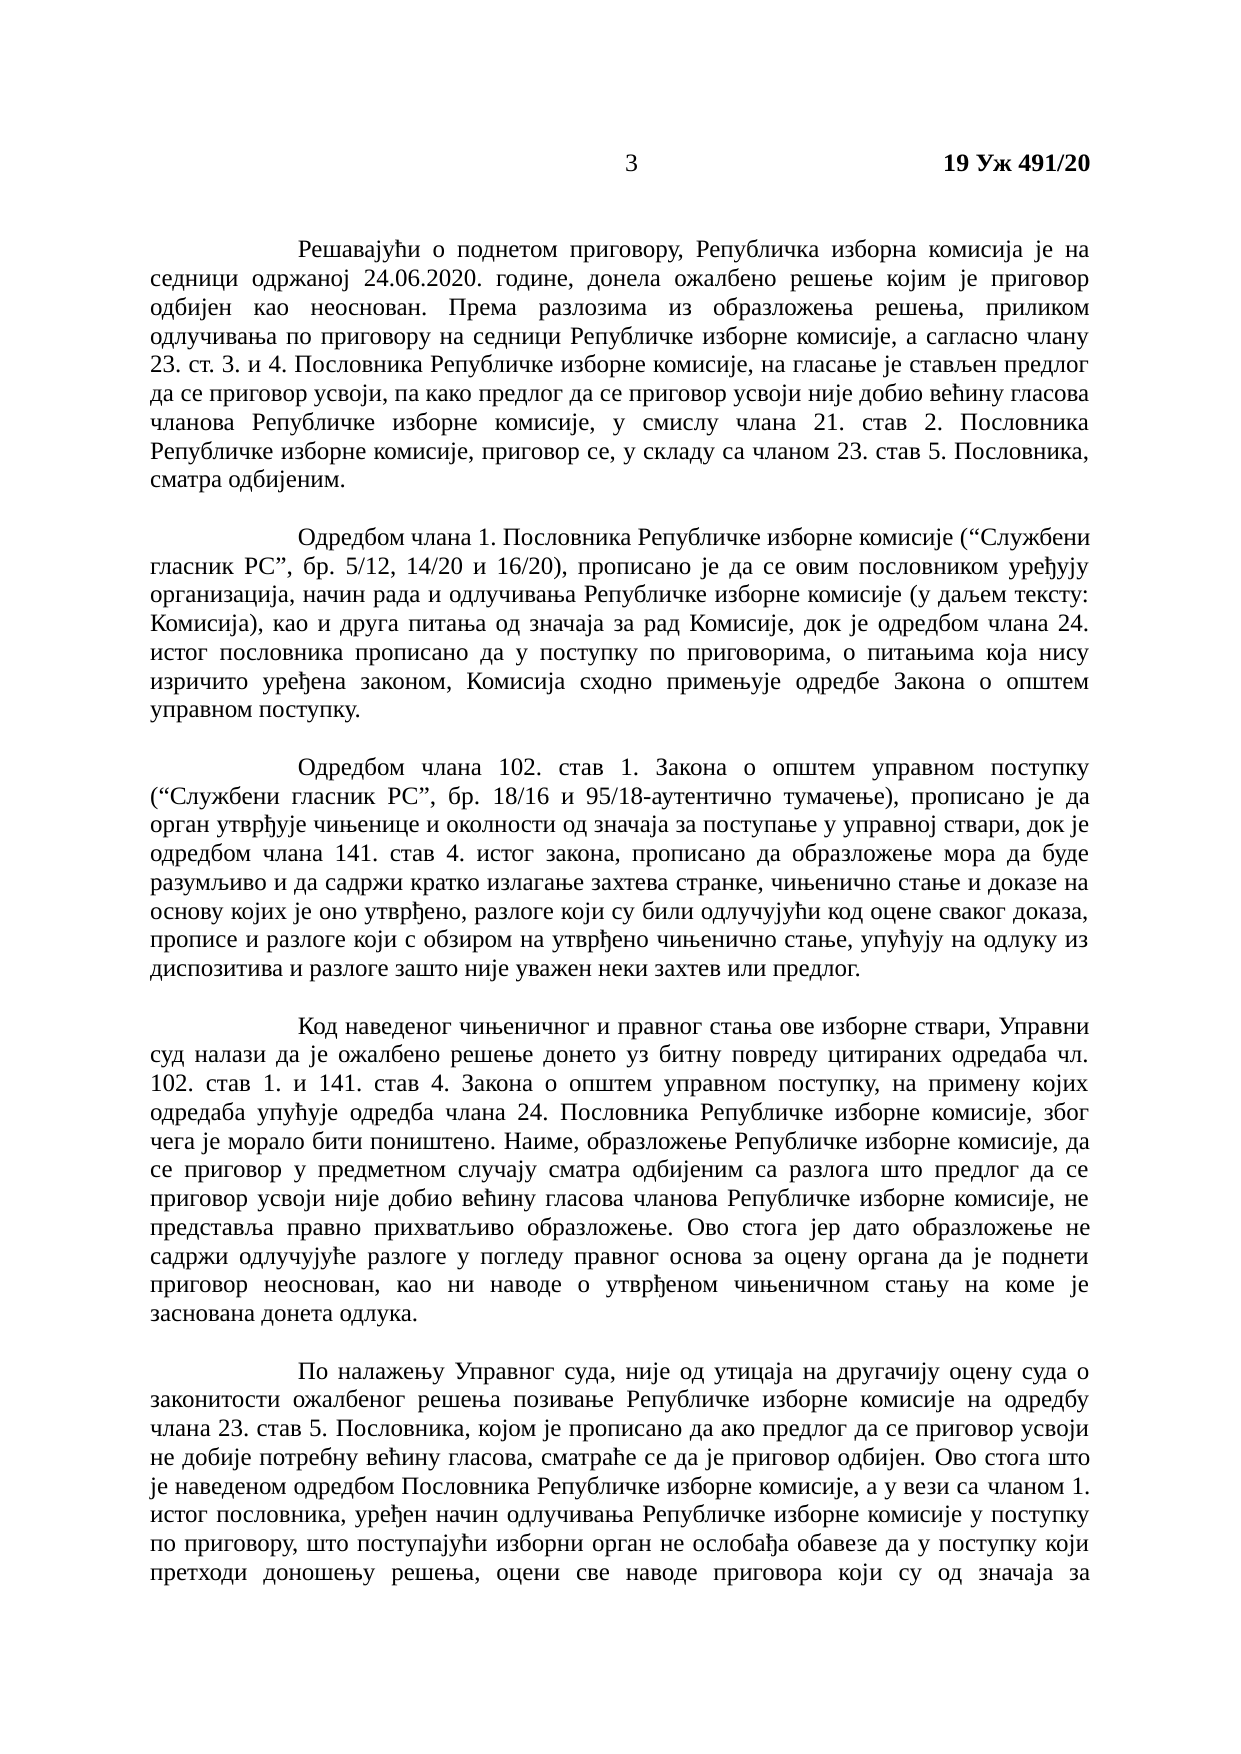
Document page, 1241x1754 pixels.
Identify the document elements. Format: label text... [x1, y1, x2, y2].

text Одредбом члана 102. став 1. Закона о општем управном поступку (“Службени гласник РС”, бр. 18/16 и 95/18-аутентично тумачење), прописано је да орган утврђује чињенице и околности од значаја за поступање у управној ствари, док је одредбом члана 141. став 4. истог закона, прописано да образложење мора да буде разумљиво и да садржи кратко излагање захтева странке, чињенично стање и доказе на основу којих је оно утврђено, разлоге који су били одлучујући код оцене сваког доказа, прописе и разлоге који с обзиром на утврђено чињенично стање, упућују на одлуку из диспозитива и разлоге зашто није уважен неки захтев или предлог. [150, 752, 1090, 982]
text Решавајући о поднетом приговору, Републичка изборна комисија је на седници одржаној 24.06.2020. године, донела ожалбено решење којим је приговор одбијен као неоснован. Према разлозима из образложења решења, приликом одлучивања по приговору на седници Републичке изборне комисије, а сагласно члану 23. ст. 3. и 4. Пословника Републичке изборне комисије, на гласање је стављен предлог да се приговор усвоји, па како предлог да се приговор усвоји није добио већину гласова чланова Републичке изборне комисије, у смислу члана 21. став 2. Пословника Републичке изборне комисије, приговор се, у складу са чланом 23. став 5. Пословника, сматра одбијеним. [150, 234, 1090, 493]
text Код наведеног чињеничног и правног стања ове изборне ствари, Управни суд налази да је ожалбено решење донето уз битну повреду цитираних одредаба чл. 102. став 1. и 141. став 4. Закона о општем управном поступку, на примену којих одредаба упућује одредба члана 24. Пословника Републичке изборне комисије, због чега је морало бити поништено. Наиме, образложење Републичке изборне комисије, да се приговор у предметном случају сматра одбијеним са разлога што предлог да се приговор усвоји није добио већину гласова чланова Републичке изборне комисије, не представља правно прихватљиво образложење. Ово стога јер дато образложење не садржи одлучујуће разлоге у погледу правног основа за оцену органа да је поднети приговор неоснован, као ни наводе о утврђеном чињеничном стању на коме је заснована донета одлука. [150, 1011, 1090, 1327]
text Одредбом члана 1. Пословника Републичке изборне комисије (“Службени гласник РС”, бр. 5/12, 14/20 и 16/20), прописано је да се овим пословником уређују организација, начин рада и одлучивања Републичке изборне комисије (у даљем тексту: Комисија), као и друга питања од значаја за рад Комисије, док је одредбом члана 24. истог пословника прописано да у поступку по приговорима, о питањима која нису изричито уређена законом, Комисија сходно примењује одредбе Закона о општем управном поступку. [150, 522, 1090, 723]
text По налажењу Управног суда, није од утицаја на другачију оцену суда о законитости ожалбеног решења позивање Републичке изборне комисије на одредбу члана 23. став 5. Пословника, којом је прописано да ако предлог да се приговор усвоји не добије потребну већину гласова, сматраће се да је приговор одбијен. Ово стога што је наведеном одредбом Пословника Републичке изборне комисије, а у вези са чланом 1. истог пословника, уређен начин одлучивања Републичке изборне комисије у поступку по приговору, што поступајући изборни орган не ослобађа обавезе да у поступку који претходи доношењу решења, оцени све наводе приговора који су од значаја за [150, 1356, 1090, 1586]
